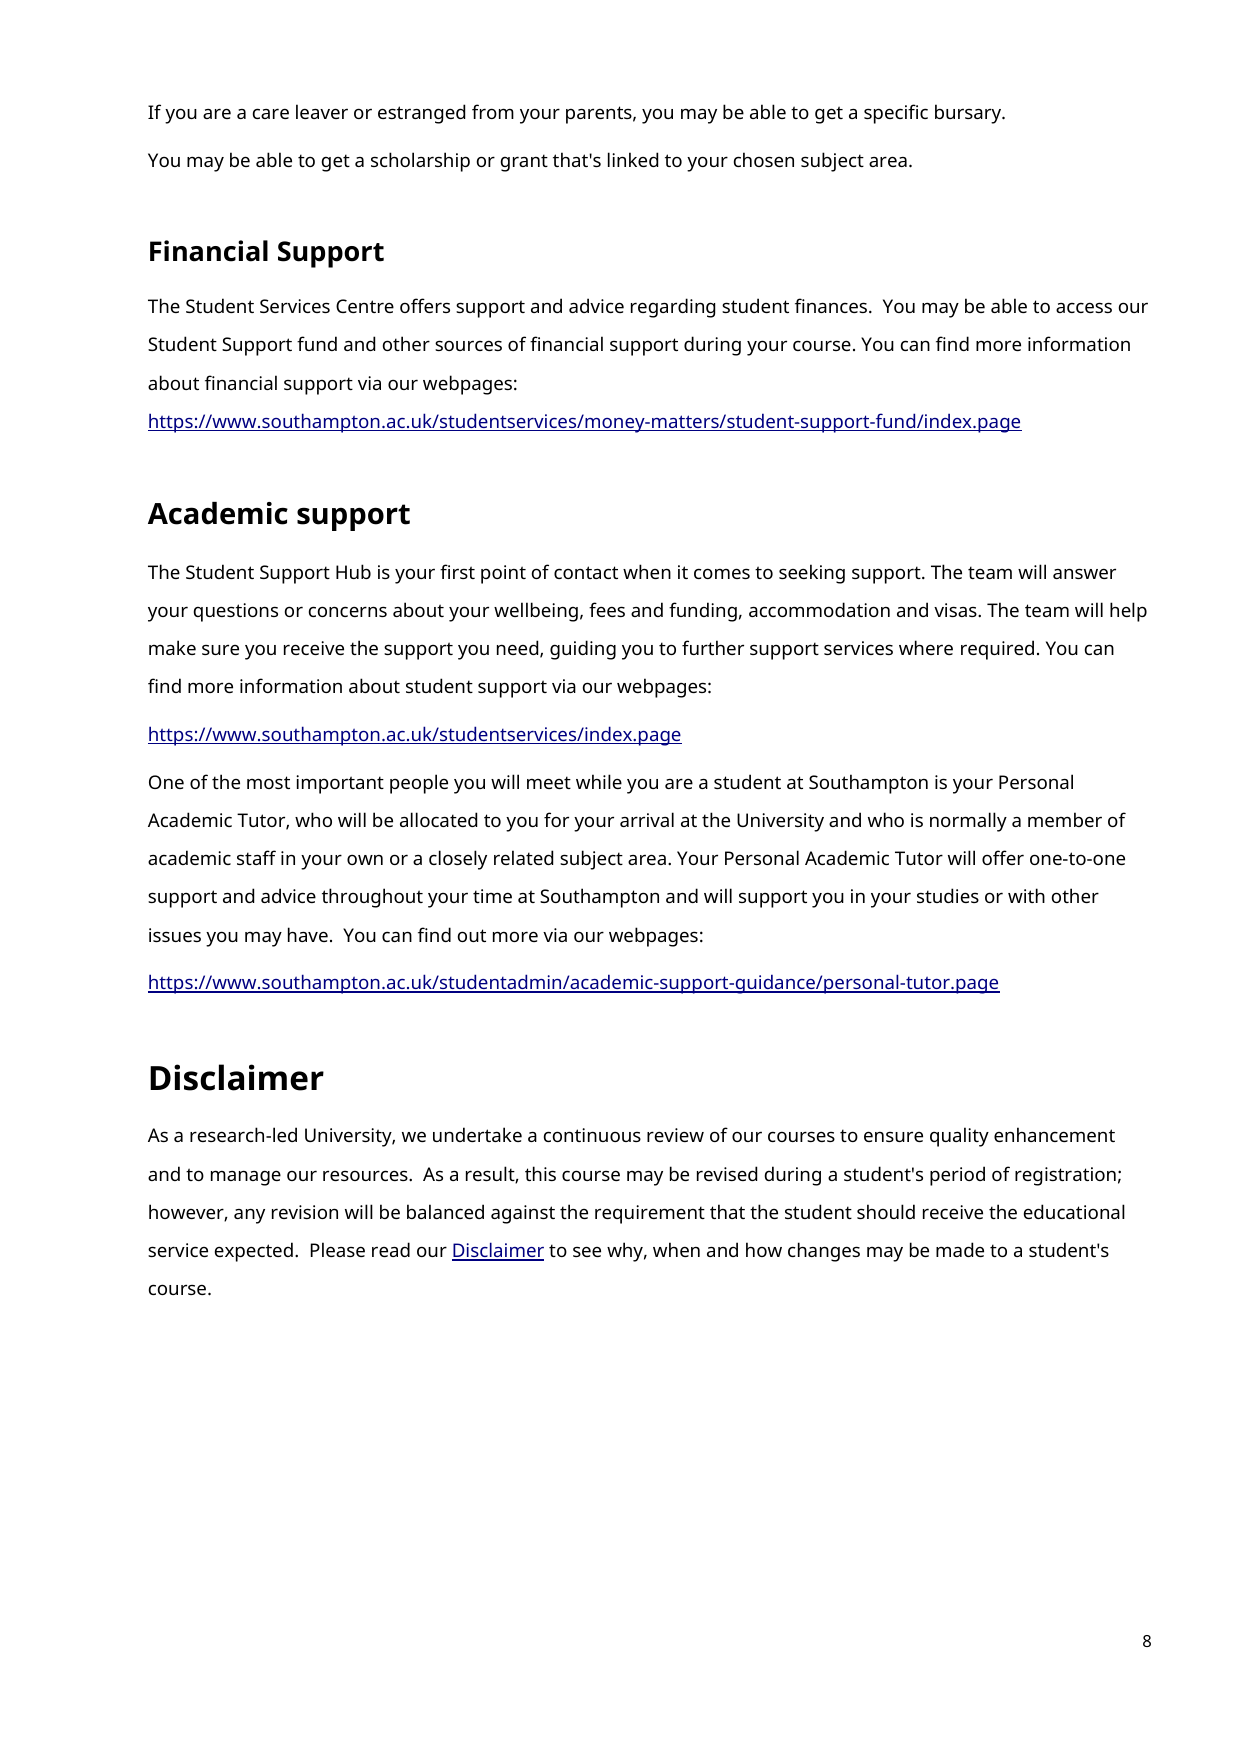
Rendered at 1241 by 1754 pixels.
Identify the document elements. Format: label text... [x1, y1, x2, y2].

text One of the most important people you will meet while you are a student at Southampton is your Personal Academic Tutor, who will be allocated to you for your arrival at the University and who is normally a member of academic staff in your own or a closely related subject area. Your Personal Academic Tutor will offer one-to-one support and advice throughout your time at Southampton and will support you in your studies or with other issues you may have. You can find out more via our webpages: [148, 769, 1152, 947]
text https://www.southampton.ac.uk/studentservices/index.page [148, 721, 1152, 747]
subtitle Disclaimer [148, 1054, 1152, 1100]
text https://www.southampton.ac.uk/studentadmin/academic-support-guidance/personal-tutor.page [148, 969, 1152, 995]
subtitle Financial Support [148, 232, 1152, 269]
text The Student Services Centre offers support and advice regarding student finances. You may be able to access our Student Support fund and other sources of financial support during your course. You can find more information about financial support via our webpages: https://www.southampton.ac.uk/studentservices/money-matters/student-support-fund/index.page [148, 293, 1152, 434]
text You may be able to get a scholarship or grant that's linked to your chosen subject area. [148, 147, 1152, 172]
text The Student Support Hub is your first point of contact when it comes to seeking support. The team will answer your questions or concerns about your wellbeing, fees and funding, accommodation and visas. The team will help make sure you receive the support you need, guiding you to further support services where required. You can find more information about student support via our webpages: [148, 559, 1152, 699]
text If you are a care leaver or estranged from your parents, you may be able to get a specific bursary. [148, 99, 1152, 125]
text As a research-led University, we undertake a continuous review of our courses to ensure quality enhancement and to manage our resources. As a result, this course may be revised during a student's period of registration; however, any revision will be balanced against the requirement that the student should receive the educational service expected. Please read our Disclaimer to see why, when and how changes may be made to a student's course. [148, 1123, 1152, 1301]
subtitle Academic support [148, 493, 1152, 533]
